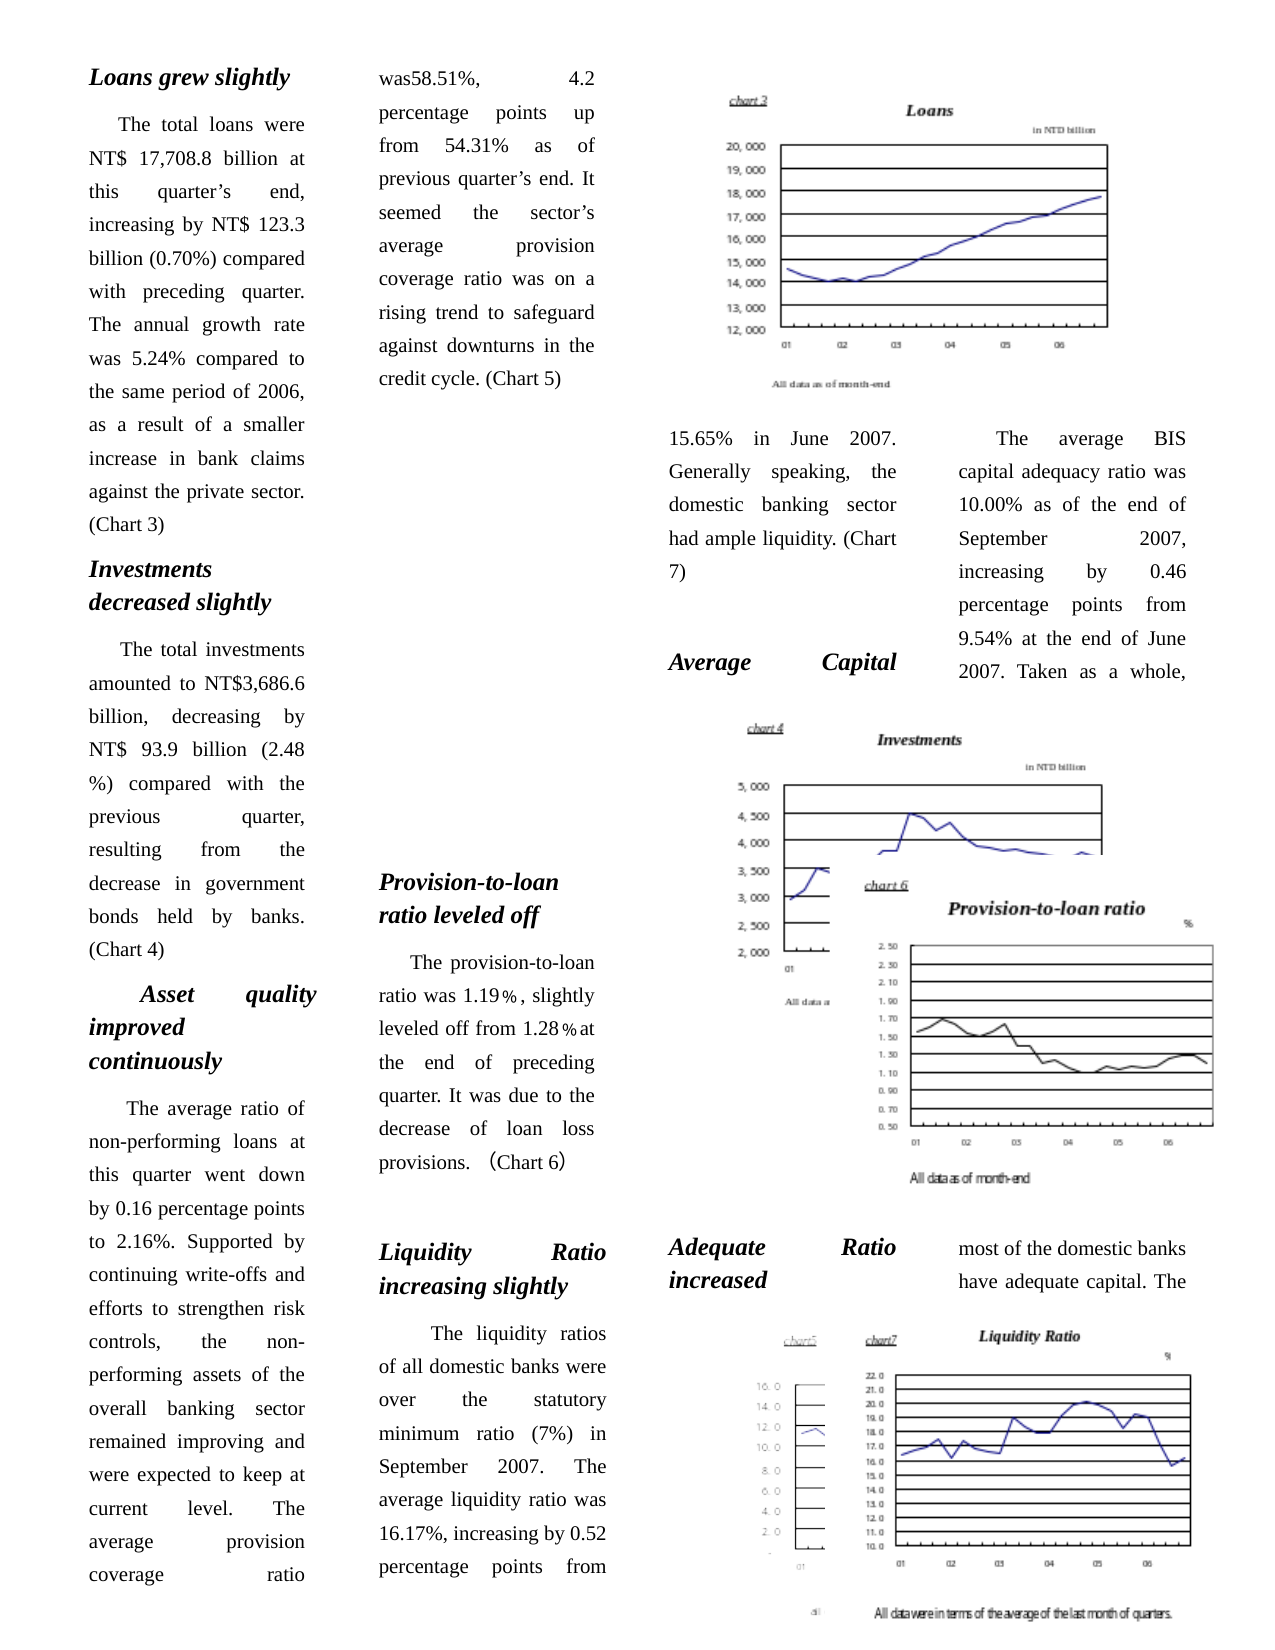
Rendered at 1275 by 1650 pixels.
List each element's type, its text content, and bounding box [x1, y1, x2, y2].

text Asset quality improved continuously [89, 976, 317, 1076]
text Liquidity Ratio increasing slightly [378, 1234, 607, 1301]
text The total investments amounted to NT$3,686.6 billion, decreasing by NT$ 93.9 billion (2.48 %) compared with the previous quarter, resulting from the decrease in government bonds held by banks. (Chart 4) [89, 630, 305, 963]
text The average BIS capital adequacy ratio was 10.00% as of the end of September 2007, increasing by 0.46 percentage points from 9.54% at the end of June 2007. Taken as a whole, [958, 59, 1186, 855]
text The liquidity ratios of all domestic banks were over the statutory minimum ratio (7%) in September 2007. The average liquidity ratio was 16.17%, increasing by 0.52 percentage points from [378, 1313, 607, 1580]
text The average ratio of non-performing loans at this quarter went down by 0.16 percentage points to 2.16%. Supported by continuing write-offs and efforts to strengthen risk controls, the non-performing assets of the overall banking sector remained improving and were expected to keep at current level. The average provision coverage ratio [89, 1088, 305, 1588]
text The total loans were NT$ 17,708.8 billion at this quarter’s end, increasing by NT$ 123.3 billion (0.70%) compared with preceding quarter. The annual growth rate was 5.24% compared to the same period of 2006, as a result of a smaller increase in bank claims against the private sector. (Chart 3) [89, 105, 305, 538]
text Average Capital Adequate Ratio increased [668, 643, 896, 1295]
text most of the domestic banks have adequate capital. The [958, 1229, 1186, 1295]
text Investments decreased slightly [89, 551, 312, 617]
text Loans grew slightly [89, 59, 317, 92]
text 15.65% in June 2007. Generally speaking, the domestic banking sector had ample liquidity. (Chart 7) [668, 59, 896, 585]
text The provision-to-loan ratio was 1.19﹪, slightly leveled off from 1.28﹪at the end of preceding quarter. It was due to the decrease of loan loss provisions. （Chart 6） [378, 942, 595, 1176]
text Provision-to-loan ratio leveled off [378, 863, 607, 930]
text was58.51%, 4.2 percentage points up from 54.31% as of previous quarter’s end. It seemed the sector’s average provision coverage ratio was on a rising trend to safeguard against downturns in the credit cycle. (Chart 5) [378, 59, 595, 392]
